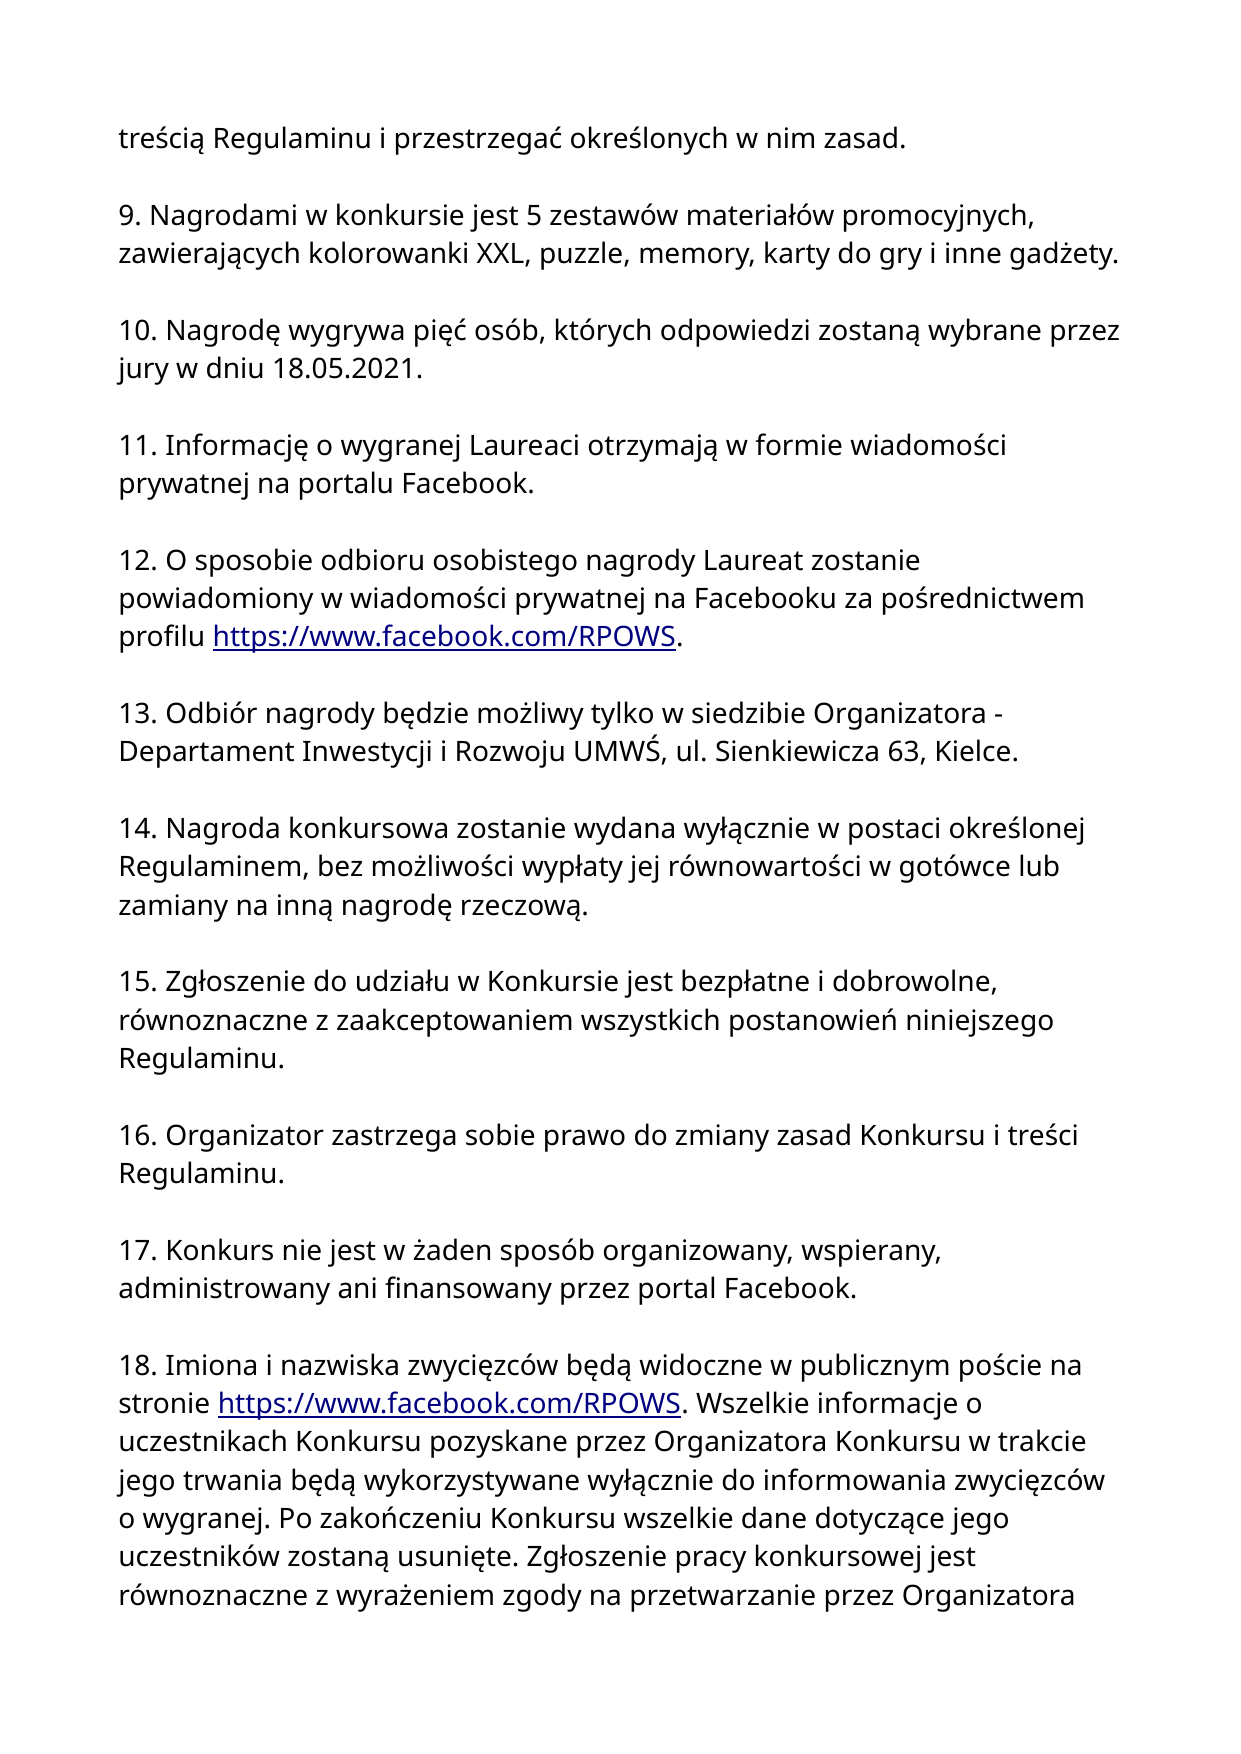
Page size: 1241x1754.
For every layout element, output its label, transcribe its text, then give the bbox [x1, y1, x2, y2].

text 10. Nagrodę wygrywa pięć osób, których odpowiedzi zostaną wybrane przez jury w dniu 18.05.2021. [118, 310, 1122, 386]
text 11. Informację o wygranej Laureaci otrzymają w formie wiadomości prywatnej na portalu Facebook. [118, 425, 1122, 501]
text treścią Regulaminu i przestrzegać określonych w nim zasad. [118, 118, 1122, 156]
text 17. Konkurs nie jest w żaden sposób organizowany, wspierany, administrowany ani finansowany przez portal Facebook. [118, 1230, 1122, 1306]
text 15. Zgłoszenie do udziału w Konkursie jest bezpłatne i dobrowolne, równoznaczne z zaakceptowaniem wszystkich postanowień niniejszego Regulaminu. [118, 961, 1122, 1076]
text 13. Odbiór nagrody będzie możliwy tylko w siedzibie Organizatora - Departament Inwestycji i Rozwoju UMWŚ, ul. Sienkiewicza 63, Kielce. [118, 693, 1122, 770]
text 16. Organizator zastrzega sobie prawo do zmiany zasad Konkursu i treści Regulaminu. [118, 1115, 1122, 1191]
text 18. Imiona i nazwiska zwycięzców będą widoczne w publicznym poście na stronie https://www.facebook.com/RPOWS. Wszelkie informacje o uczestnikach Konkursu pozyskane przez Organizatora Konkursu w trakcie jego trwania będą wykorzystywane wyłącznie do informowania zwycięzców o wygranej. Po zakończeniu Konkursu wszelkie dane dotyczące jego uczestników zostaną usunięte. Zgłoszenie pracy konkursowej jest równoznaczne z wyrażeniem zgody na przetwarzanie przez Organizatora [118, 1345, 1122, 1613]
text 9. Nagrodami w konkursie jest 5 zestawów materiałów promocyjnych, zawierających kolorowanki XXL, puzzle, memory, karty do gry i inne gadżety. [118, 195, 1122, 271]
text 14. Nagroda konkursowa zostanie wydana wyłącznie w postaci określonej Regulaminem, bez możliwości wypłaty jej równowartości w gotówce lub zamiany na inną nagrodę rzeczową. [118, 808, 1122, 923]
text 12. O sposobie odbioru osobistego nagrody Laureat zostanie powiadomiony w wiadomości prywatnej na Facebooku za pośrednictwem profilu https://www.facebook.com/RPOWS. [118, 540, 1122, 655]
